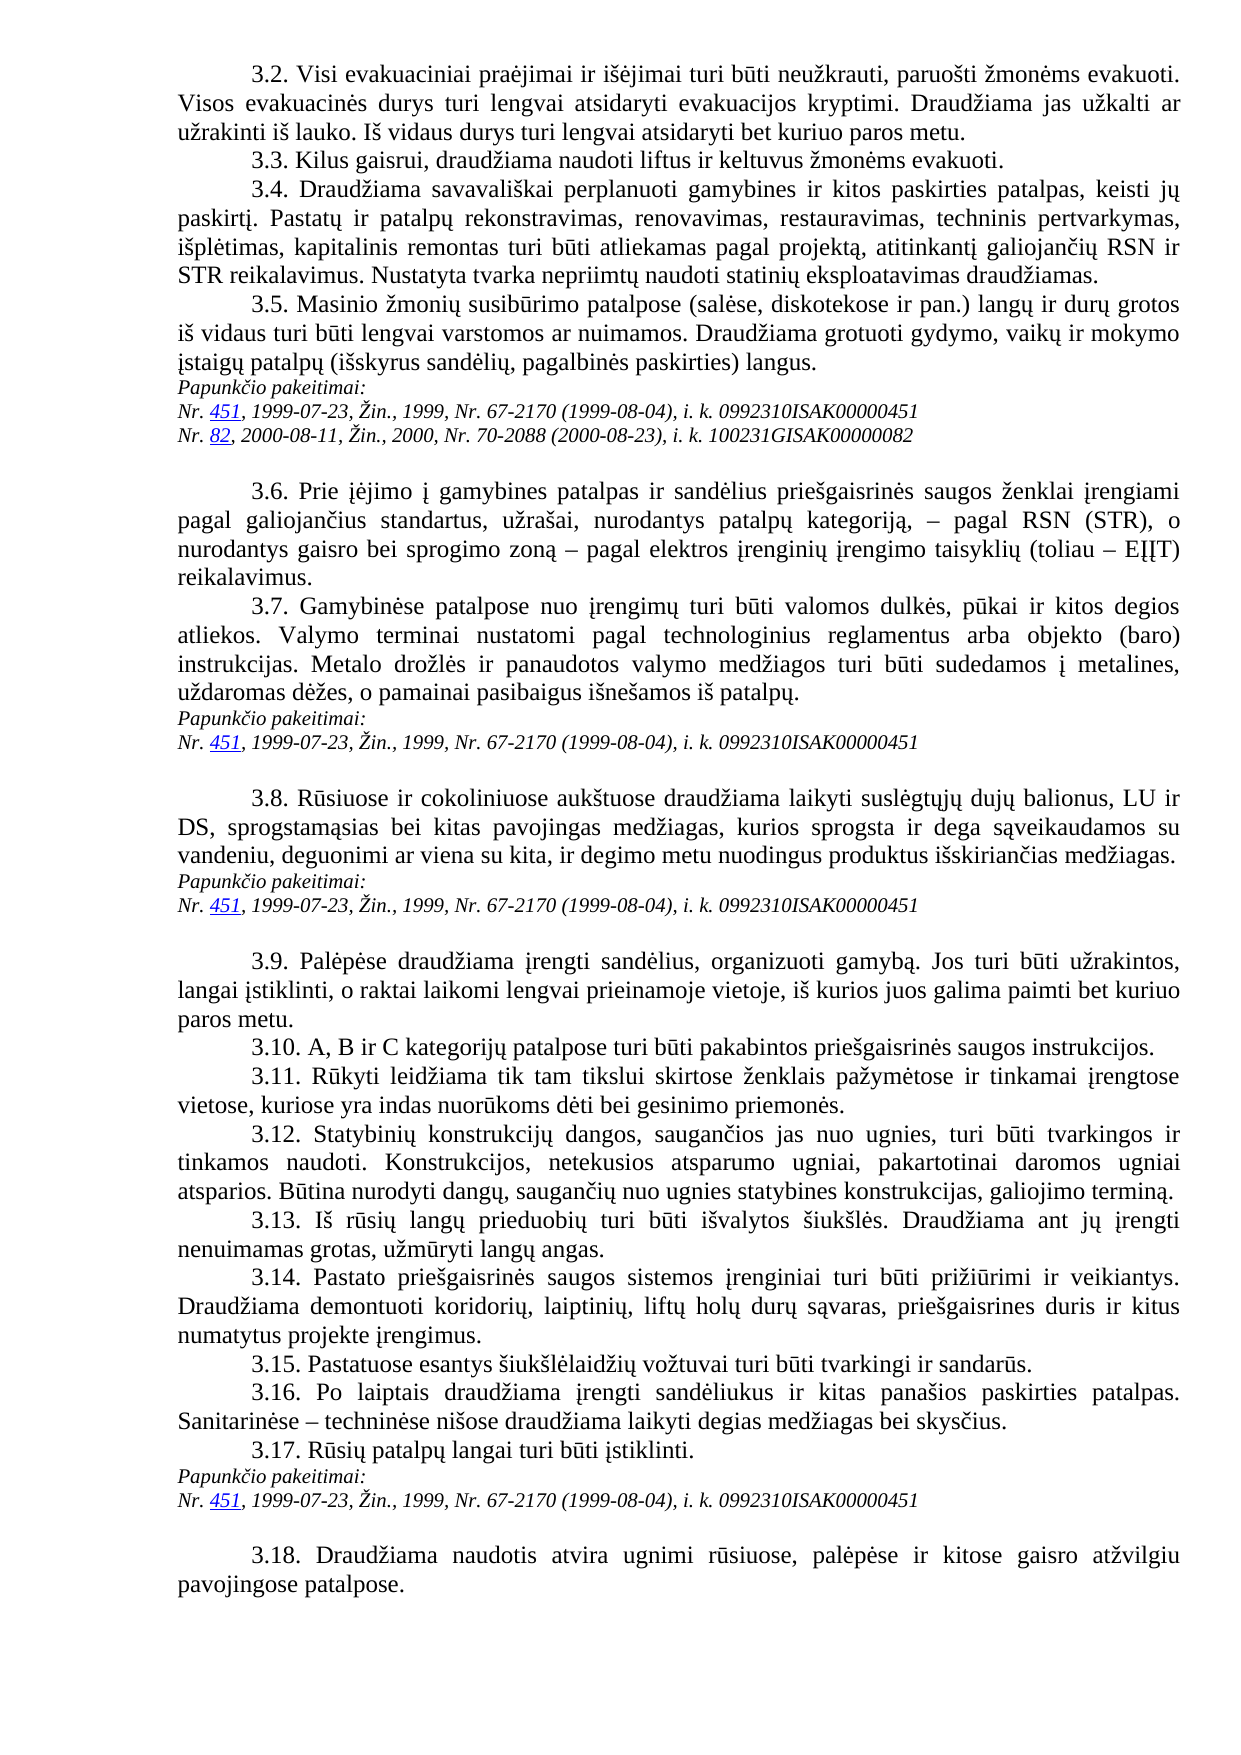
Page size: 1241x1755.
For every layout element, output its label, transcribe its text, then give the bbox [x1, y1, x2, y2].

text Nr. 451, 1999-07-23, Žin., 1999, Nr. 67-2170 (1999-08-04), i. k. 0992310ISAK00000451 [177, 893, 1181, 917]
text 3.12. Statybinių konstrukcijų dangos, saugančios jas nuo ugnies, turi būti tvarkingos ir tinkamos naudoti. Konstrukcijos, netekusios atsparumo ugniai, pakartotinai daromos ugniai atsparios. Būtina nurodyti dangų, saugančių nuo ugnies statybines konstrukcijas, galiojimo terminą. [177, 1119, 1181, 1205]
text 3.13. Iš rūsių langų prieduobių turi būti išvalytos šiukšlės. Draudžiama ant jų įrengti nenuimamas grotas, užmūryti langų angas. [177, 1205, 1181, 1262]
text 3.10. A, B ir C kategorijų patalpose turi būti pakabintos priešgaisrinės saugos instrukcijos. [177, 1032, 1181, 1061]
text 3.16. Po laiptais draudžiama įrengti sandėliukus ir kitas panašios paskirties patalpas. Sanitarinėse – techninėse nišose draudžiama laikyti degias medžiagas bei skysčius. [177, 1377, 1181, 1435]
text Nr. 451, 1999-07-23, Žin., 1999, Nr. 67-2170 (1999-08-04), i. k. 0992310ISAK00000451 [177, 730, 1181, 754]
text 3.14. Pastato priešgaisrinės saugos sistemos įrenginiai turi būti prižiūrimi ir veikiantys. Draudžiama demontuoti koridorių, laiptinių, liftų holų durų sąvaras, priešgaisrines duris ir kitus numatytus projekte įrengimus. [177, 1262, 1181, 1349]
text 3.6. Prie įėjimo į gamybines patalpas ir sandėlius priešgaisrinės saugos ženklai įrengiami pagal galiojančius standartus, užrašai, nurodantys patalpų kategoriją, – pagal RSN (STR), o nurodantys gaisro bei sprogimo zoną – pagal elektros įrenginių įrengimo taisyklių (toliau – EĮĮT) reikalavimus. [177, 476, 1181, 591]
text Nr. 451, 1999-07-23, Žin., 1999, Nr. 67-2170 (1999-08-04), i. k. 0992310ISAK00000451 [177, 399, 1181, 423]
text Papunkčio pakeitimai: [177, 375, 1181, 399]
text 3.15. Pastatuose esantys šiukšlėlaidžių vožtuvai turi būti tvarkingi ir sandarūs. [177, 1349, 1181, 1377]
text 3.8. Rūsiuose ir cokoliniuose aukštuose draudžiama laikyti suslėgtųjų dujų balionus, LU ir DS, sprogstamąsias bei kitas pavojingas medžiagas, kurios sprogsta ir dega sąveikaudamos su vandeniu, deguonimi ar viena su kita, ir degimo metu nuodingus produktus išskiriančias medžiagas. [177, 783, 1181, 869]
text 3.7. Gamybinėse patalpose nuo įrengimų turi būti valomos dulkės, pūkai ir kitos degios atliekos. Valymo terminai nustatomi pagal technologinius reglamentus arba objekto (baro) instrukcijas. Metalo drožlės ir panaudotos valymo medžiagos turi būti sudedamos į metalines, uždaromas dėžes, o pamainai pasibaigus išnešamos iš patalpų. [177, 591, 1181, 706]
text 3.9. Palėpėse draudžiama įrengti sandėlius, organizuoti gamybą. Jos turi būti užrakintos, langai įstiklinti, o raktai laikomi lengvai prieinamoje vietoje, iš kurios juos galima paimti bet kuriuo paros metu. [177, 946, 1181, 1032]
text Nr. 451, 1999-07-23, Žin., 1999, Nr. 67-2170 (1999-08-04), i. k. 0992310ISAK00000451 [177, 1488, 1181, 1512]
text 3.3. Kilus gaisrui, draudžiama naudoti liftus ir keltuvus žmonėms evakuoti. [177, 145, 1181, 174]
text 3.2. Visi evakuaciniai praėjimai ir išėjimai turi būti neužkrauti, paruošti žmonėms evakuoti. Visos evakuacinės durys turi lengvai atsidaryti evakuacijos kryptimi. Draudžiama jas užkalti ar užrakinti iš lauko. Iš vidaus durys turi lengvai atsidaryti bet kuriuo paros metu. [177, 59, 1181, 145]
text 3.5. Masinio žmonių susibūrimo patalpose (salėse, diskotekose ir pan.) langų ir durų grotos iš vidaus turi būti lengvai varstomos ar nuimamos. Draudžiama grotuoti gydymo, vaikų ir mokymo įstaigų patalpų (išskyrus sandėlių, pagalbinės paskirties) langus. [177, 289, 1181, 375]
text Papunkčio pakeitimai: [177, 1464, 1181, 1488]
text 3.18. Draudžiama naudotis atvira ugnimi rūsiuose, palėpėse ir kitose gaisro atžvilgiu pavojingose patalpose. [177, 1541, 1181, 1598]
text Papunkčio pakeitimai: [177, 869, 1181, 893]
text 3.17. Rūsių patalpų langai turi būti įstiklinti. [177, 1435, 1181, 1464]
text Papunkčio pakeitimai: [177, 706, 1181, 730]
text 3.4. Draudžiama savavališkai perplanuoti gamybines ir kitos paskirties patalpas, keisti jų paskirtį. Pastatų ir patalpų rekonstravimas, renovavimas, restauravimas, techninis pertvarkymas, išplėtimas, kapitalinis remontas turi būti atliekamas pagal projektą, atitinkantį galiojančių RSN ir STR reikalavimus. Nustatyta tvarka nepriimtų naudoti statinių eksploatavimas draudžiamas. [177, 174, 1181, 289]
text 3.11. Rūkyti leidžiama tik tam tikslui skirtose ženklais pažymėtose ir tinkamai įrengtose vietose, kuriose yra indas nuorūkoms dėti bei gesinimo priemonės. [177, 1061, 1181, 1119]
text Nr. 82, 2000-08-11, Žin., 2000, Nr. 70-2088 (2000-08-23), i. k. 100231GISAK00000082 [177, 423, 1181, 447]
